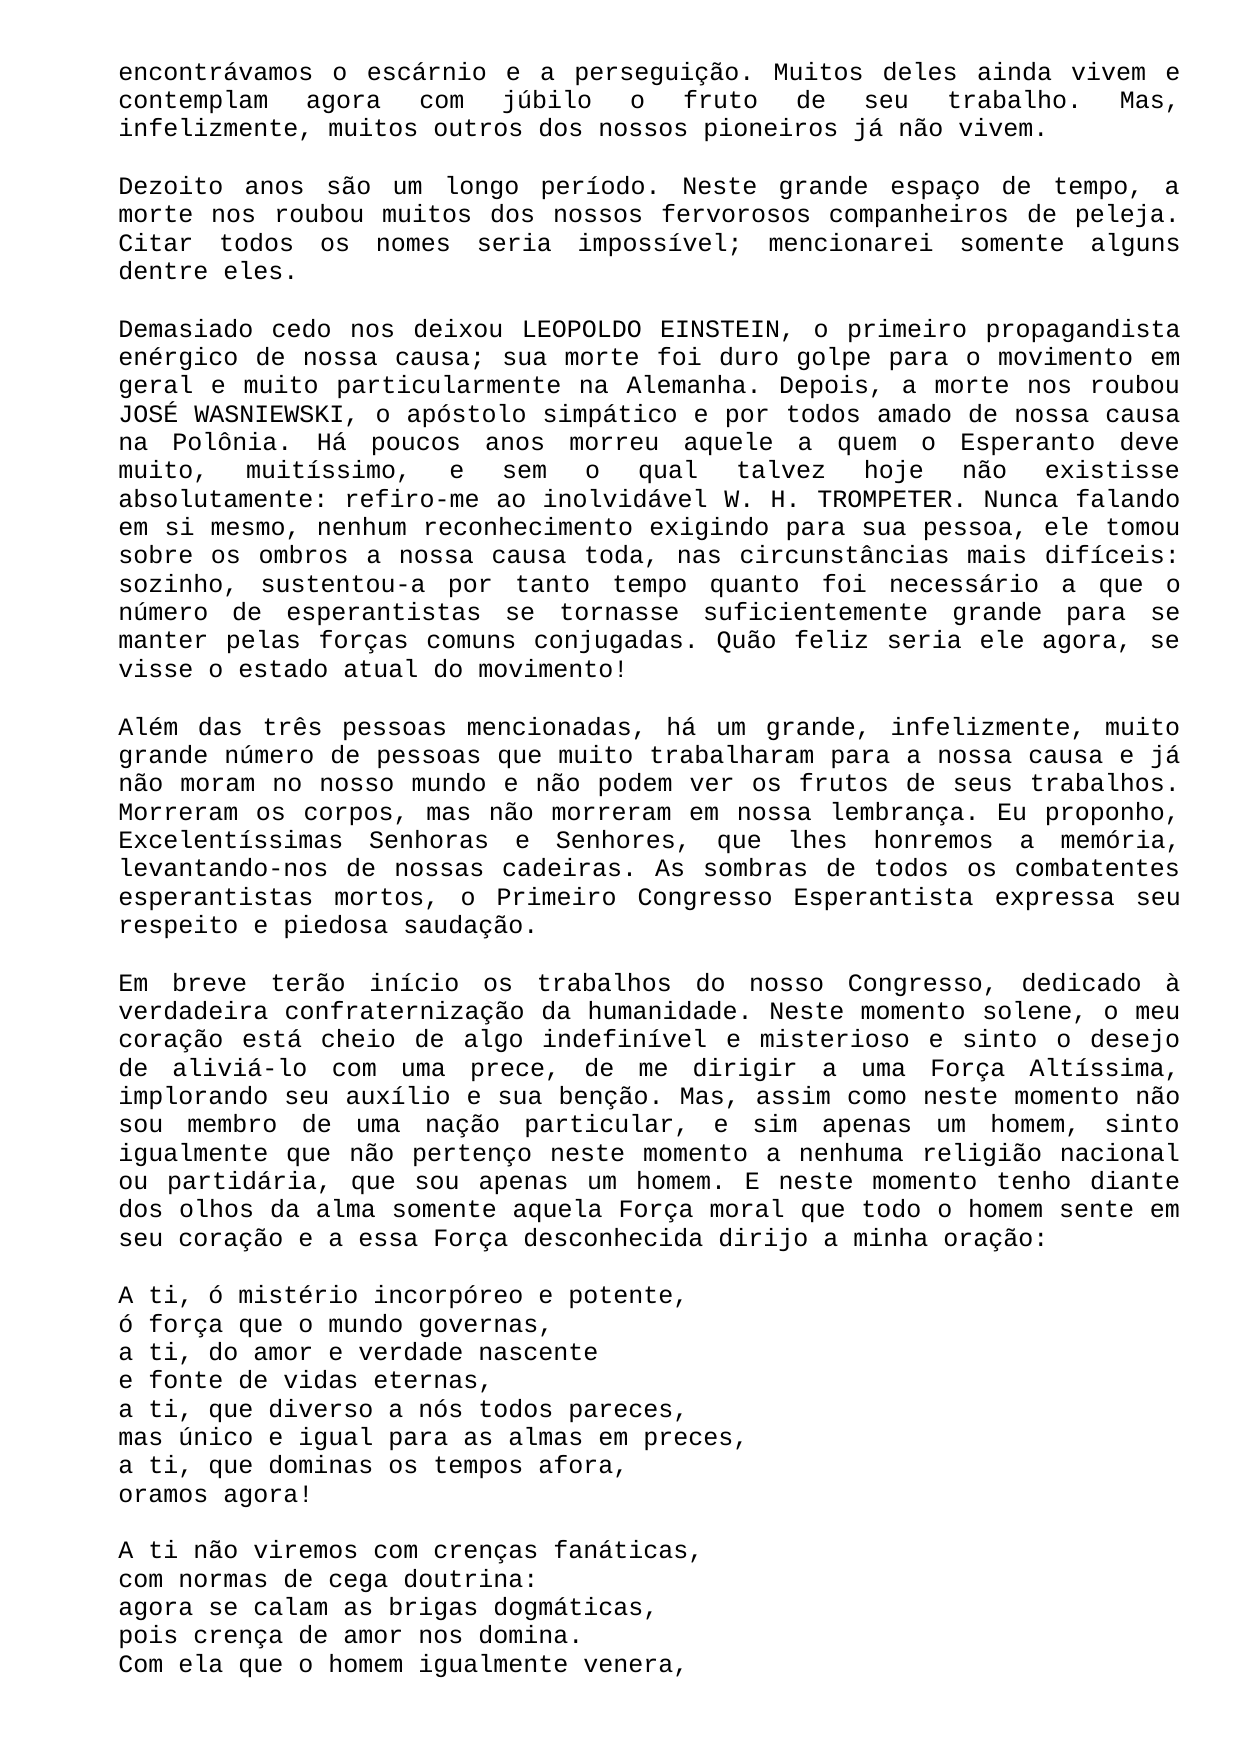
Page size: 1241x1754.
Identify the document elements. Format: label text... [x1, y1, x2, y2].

text Além das três pessoas mencionadas, há um grande, infelizmente, muito grande número de pessoas que muito trabalharam para a nossa causa e já não moram no nosso mundo e não podem ver os frutos de seus trabalhos. Morreram os corpos, mas não morreram em nossa lembrança. Eu proponho, Excelentíssimas Senhoras e Senhores, que lhes honremos a memória, levantando-nos de nossas cadeiras. As sombras de todos os combatentes esperantistas mortos, o Primeiro Congresso Esperantista expressa seu respeito e piedosa saudação. [118, 714, 1181, 941]
text Dezoito anos são um longo período. Neste grande espaço de tempo, a morte nos roubou muitos dos nossos fervorosos companheiros de peleja. Citar todos os nomes seria impossível; mencionarei somente alguns dentre eles. [118, 173, 1181, 287]
text Em breve terão início os trabalhos do nosso Congresso, dedicado à verdadeira confraternização da humanidade. Neste momento solene, o meu coração está cheio de algo indefinível e misterioso e sinto o desejo de aliviá-lo com uma prece, de me dirigir a uma Força Altíssima, implorando seu auxílio e sua benção. Mas, assim como neste momento não sou membro de uma nação particular, e sim apenas um homem, sinto igualmente que não pertenço neste momento a nenhuma religião nacional ou partidária, que sou apenas um homem. E neste momento tenho diante dos olhos da alma somente aquela Força moral que todo o homem sente em seu coração e a essa Força desconhecida dirijo a minha oração: [118, 970, 1181, 1254]
text encontrávamos o escárnio e a perseguição. Muitos deles ainda vivem e contemplam agora com júbilo o fruto de seu trabalho. Mas, infelizmente, muitos outros dos nossos pioneiros já não vivem. [118, 59, 1181, 144]
text A ti, ó mistério incorpóreo e potente, ó força que o mundo governas, a ti, do amor e verdade nascente e fonte de vidas eternas, a ti, que diverso a nós todos pareces, mas único e igual para as almas em preces, a ti, que dominas os tempos afora, oramos agora! A ti não viremos com crenças fanáticas, com normas de cega doutrina: agora se calam as brigas dogmáticas, pois crença de amor nos domina. Com ela que o homem igualmente venera, [118, 1283, 1181, 1680]
text Demasiado cedo nos deixou LEOPOLDO EINSTEIN, o primeiro propagandista enérgico de nossa causa; sua morte foi duro golpe para o movimento em geral e muito particularmente na Alemanha. Depois, a morte nos roubou JOSÉ WASNIEWSKI, o apóstolo simpático e por todos amado de nossa causa na Polônia. Há poucos anos morreu aquele a quem o Esperanto deve muito, muitíssimo, e sem o qual talvez hoje não existisse absolutamente: refiro-me ao inolvidável W. H. TROMPETER. Nunca falando em si mesmo, nenhum reconhecimento exigindo para sua pessoa, ele tomou sobre os ombros a nossa causa toda, nas circunstâncias mais difíceis: sozinho, sustentou-a por tanto tempo quanto foi necessário a que o número de esperantistas se tornasse suficientemente grande para se manter pelas forças comuns conjugadas. Quão feliz seria ele agora, se visse o estado atual do movimento! [118, 316, 1181, 685]
